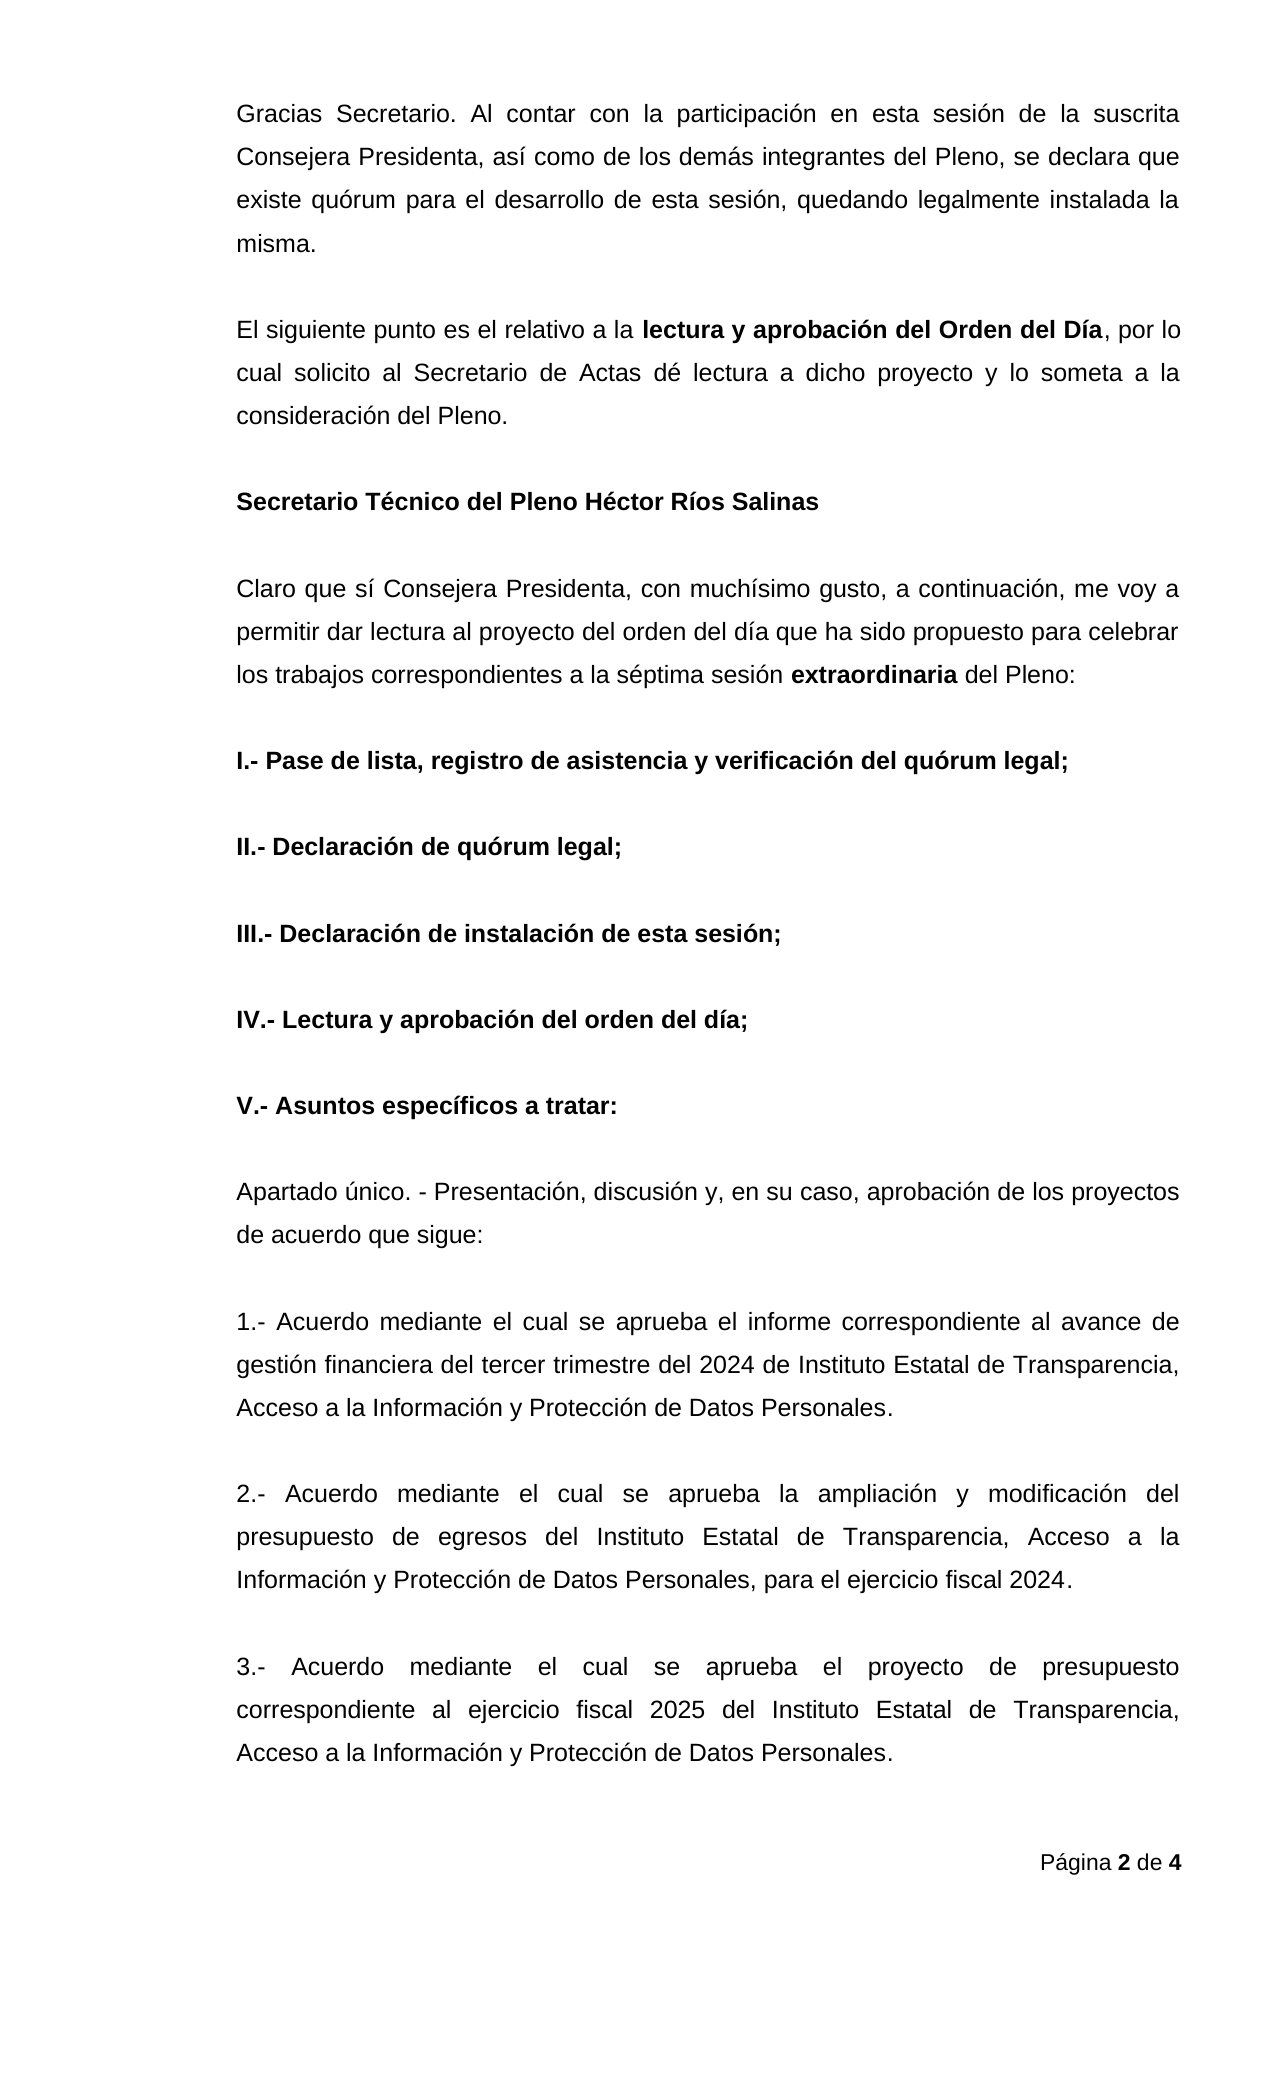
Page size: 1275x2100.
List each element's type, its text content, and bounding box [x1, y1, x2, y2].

text I.- Pase de lista, registro de asistencia y verificación del quórum legal; [236, 746, 1181, 775]
text Secretario Técnico del Pleno Héctor Ríos Salinas [236, 487, 1181, 516]
text 1.- Acuerdo mediante el cual se aprueba el informe correspondiente al avance de gestión financiera del tercer trimestre del 2024 de Instituto Estatal de Transparencia, Acceso a la Información y Protección de Datos Personales. [236, 1307, 1181, 1422]
text II.- Declaración de quórum legal; [236, 832, 1181, 861]
text III.- Declaración de instalación de esta sesión; [236, 919, 1181, 947]
text 3.- Acuerdo mediante el cual se aprueba el proyecto de presupuesto correspondiente al ejercicio fiscal 2025 del Instituto Estatal de Transparencia, Acceso a la Información y Protección de Datos Personales. [236, 1652, 1181, 1767]
text Apartado único. - Presentación, discusión y, en su caso, aprobación de los proyectos de acuerdo que sigue: [236, 1177, 1181, 1249]
text Claro que sí Consejera Presidenta, con muchísimo gusto, a continuación, me voy a permitir dar lectura al proyecto del orden del día que ha sido propuesto para celebrar los trabajos correspondientes a la séptima sesión extraordinaria del Pleno: [236, 574, 1181, 689]
text 2.- Acuerdo mediante el cual se aprueba la ampliación y modificación del presupuesto de egresos del Instituto Estatal de Transparencia, Acceso a la Información y Protección de Datos Personales, para el ejercicio fiscal 2024. [236, 1479, 1181, 1594]
text V.- Asuntos específicos a tratar: [236, 1091, 1181, 1120]
text Gracias Secretario. Al contar con la participación en esta sesión de la suscrita Consejera Presidenta, así como de los demás integrantes del Pleno, se declara que existe quórum para el desarrollo de esta sesión, quedando legalmente instalada la misma. [236, 99, 1181, 257]
text IV.- Lectura y aprobación del orden del día; [236, 1005, 1181, 1034]
text El siguiente punto es el relativo a la lectura y aprobación del Orden del Día, por lo cual solicito al Secretario de Actas dé lectura a dicho proyecto y lo someta a la consideración del Pleno. [236, 315, 1181, 430]
